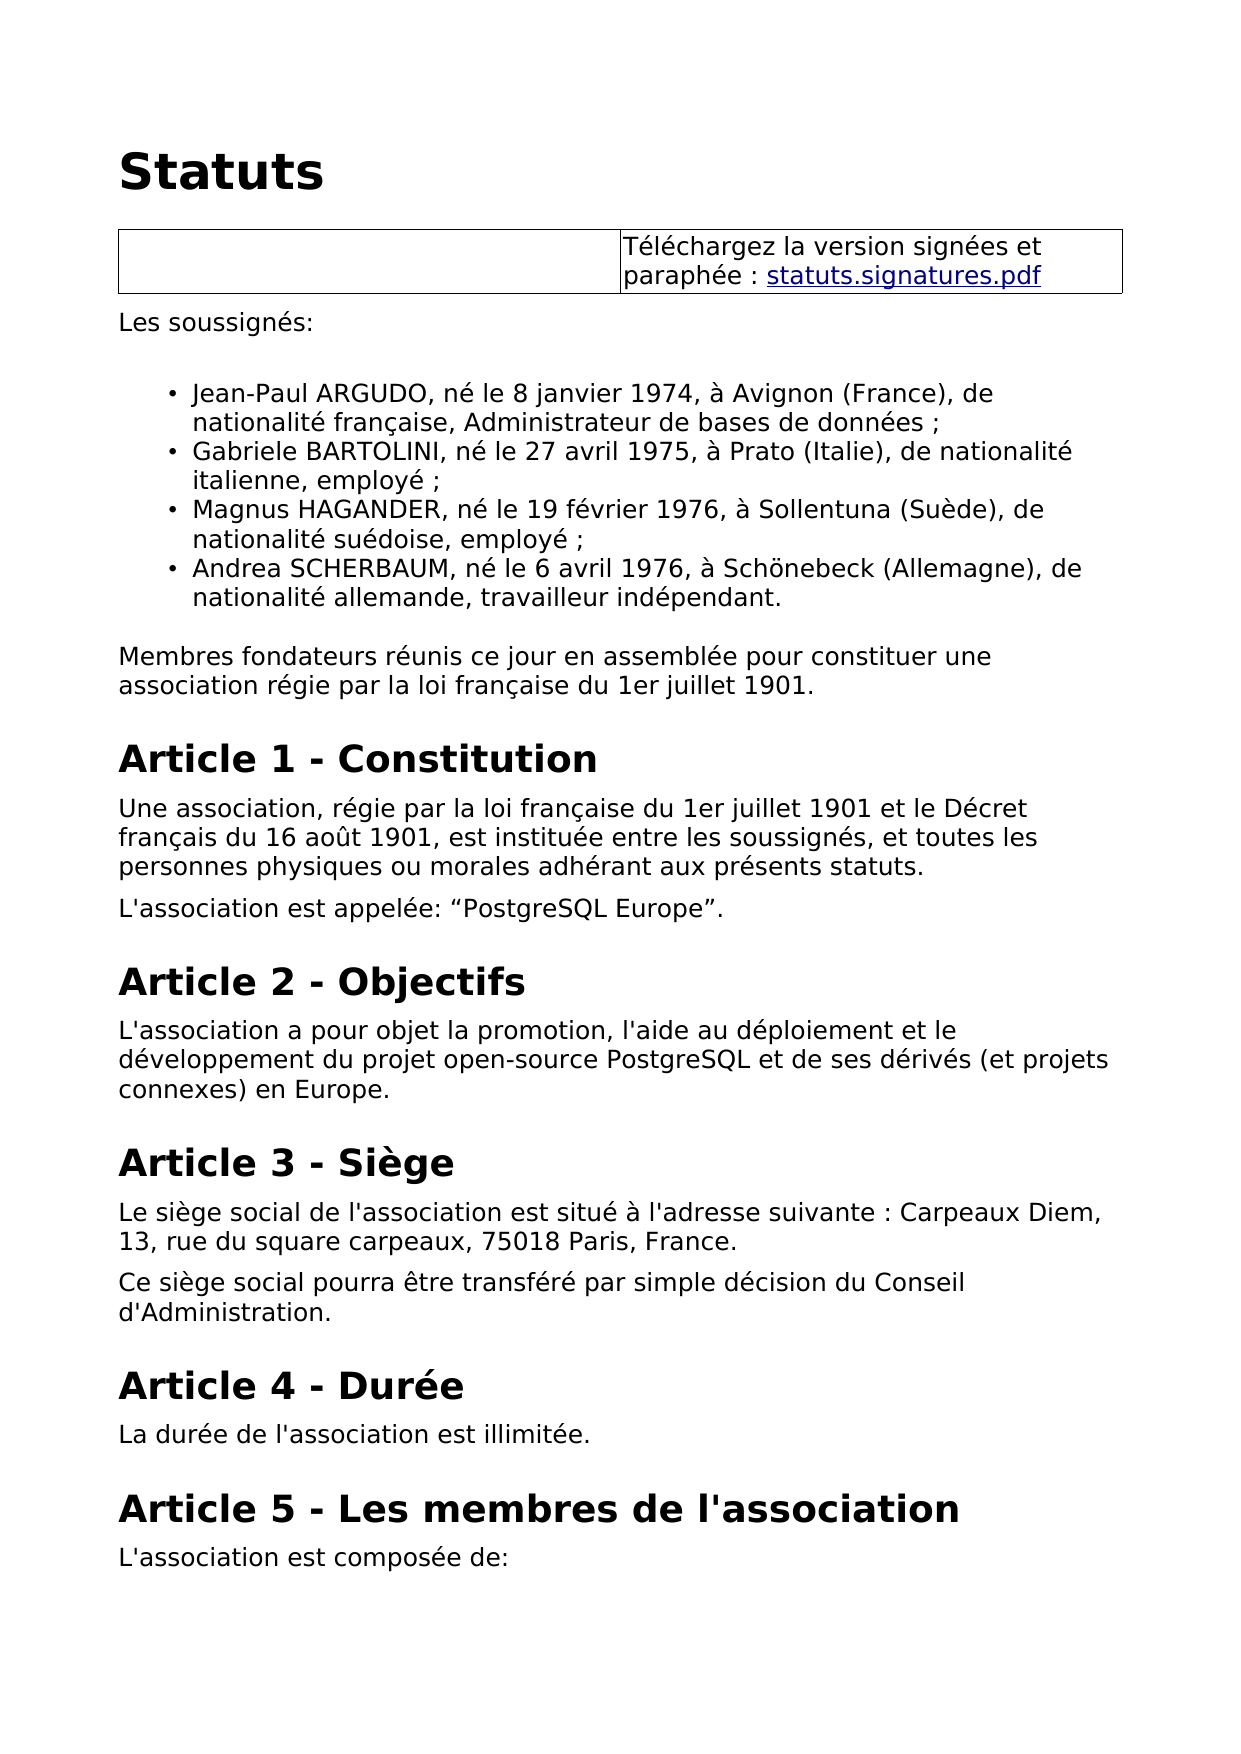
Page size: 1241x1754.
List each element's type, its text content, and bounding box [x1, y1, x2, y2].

text L'association est composée de: [118, 1543, 1122, 1572]
subtitle Article 1 - Constitution [118, 738, 1122, 781]
text Le siège social de l'association est situé à l'adresse suivante : Carpeaux Diem, 13, rue du square carpeaux, 75018 Paris, France. [118, 1198, 1122, 1256]
list Magnus HAGANDER, né le 19 février 1976, à Sollentuna (Suède), de nationalité suédoise, employé ; [177, 496, 1122, 554]
list Jean-Paul ARGUDO, né le 8 janvier 1974, à Avignon (France), de nationalité française, Administrateur de bases de données ; [177, 379, 1122, 437]
text Une association, régie par la loi française du 1er juillet 1901 et le Décret français du 16 août 1901, est instituée entre les soussignés, et toutes les personnes physiques ou morales adhérant aux présents statuts. [118, 794, 1122, 881]
subtitle Article 4 - Durée [118, 1364, 1122, 1408]
text L'association a pour objet la promotion, l'aide au déploiement et le développement du projet open-source PostgreSQL et de ses dérivés (et projets connexes) en Europe. [118, 1017, 1122, 1104]
subtitle Article 2 - Objectifs [118, 960, 1122, 1004]
text Les soussignés: [118, 308, 1122, 337]
text Membres fondateurs réunis ce jour en assemblée pour constituer une association régie par la loi française du 1er juillet 1901. [118, 642, 1122, 700]
text Ce siège social pourra être transféré par simple décision du Conseil d'Administration. [118, 1268, 1122, 1327]
text La durée de l'association est illimitée. [118, 1421, 1122, 1450]
subtitle Article 3 - Siège [118, 1142, 1122, 1185]
subtitle Statuts [118, 143, 1122, 201]
subtitle Article 5 - Les membres de l'association [118, 1487, 1122, 1531]
text L'association est appelée: “PostgreSQL Europe”. [118, 894, 1122, 923]
table_header Téléchargez la version signées et paraphée : statuts.signatures.pdf [621, 230, 1122, 293]
list Andrea SCHERBAUM, né le 6 avril 1976, à Schönebeck (Allemagne), de nationalité allemande, travailleur indépendant. [177, 554, 1122, 612]
list Gabriele BARTOLINI, né le 27 avril 1975, à Prato (Italie), de nationalité italienne, employé ; [177, 437, 1122, 496]
table_header [119, 230, 620, 293]
